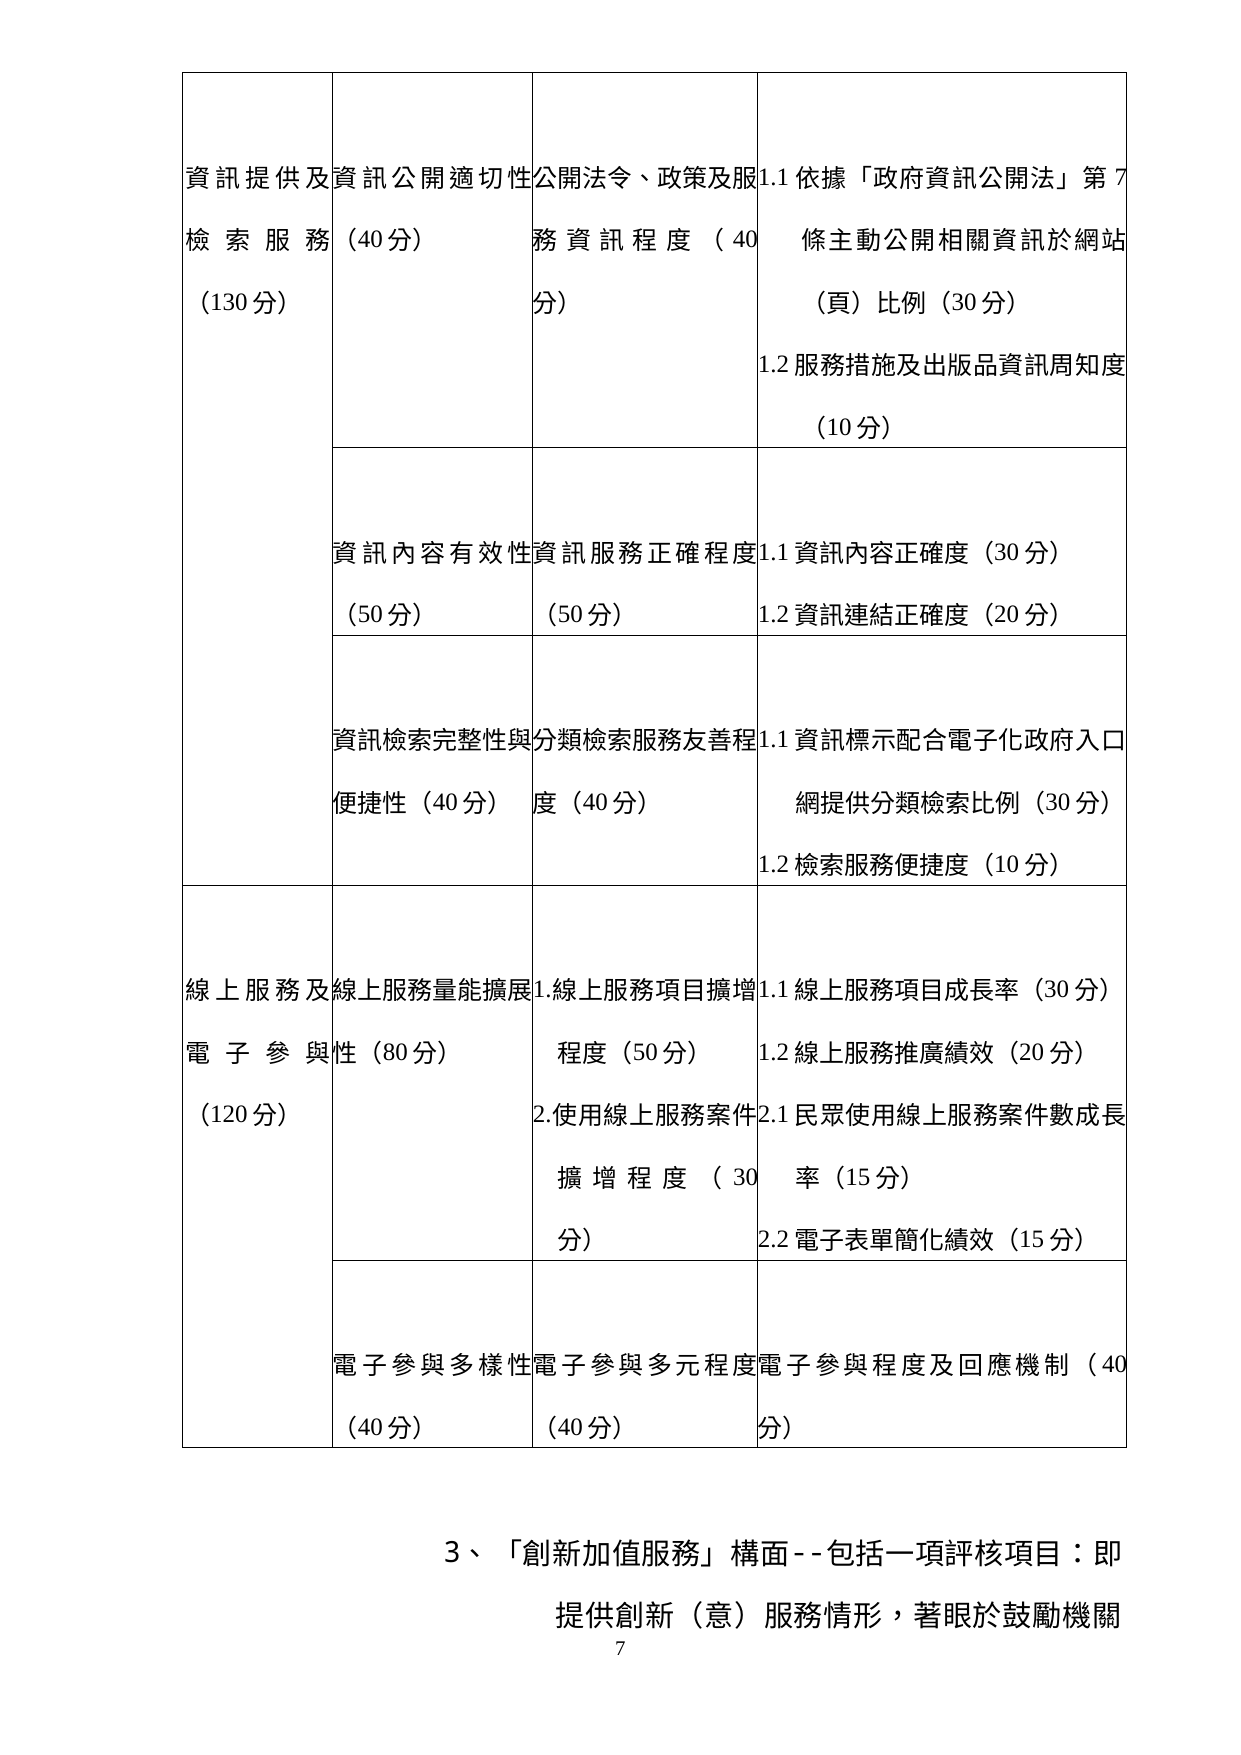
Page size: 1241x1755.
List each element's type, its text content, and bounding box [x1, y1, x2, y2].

table_cell 資訊檢索完整性與便捷性（40分） [333, 636, 532, 885]
table_cell 資訊服務正確程度（50分） [533, 448, 757, 635]
table_cell 1.1依據「政府資訊公開法」第7條主動公開相關資訊於網站（頁）比例（30分） 1.2服務措施及出版品資訊周知度（10分） [758, 73, 1126, 447]
list 「創新加值服務」構面--包括一項評核項目：即提供創新（意）服務情形，著眼於鼓勵機關 [443, 1510, 1122, 1635]
table_cell 資訊提供及檢索服務（130分） [183, 73, 332, 885]
table_cell 資訊內容有效性（50分） [333, 448, 532, 635]
table_cell 線上服務量能擴展性（80分） [333, 886, 532, 1260]
table_cell 1.線上服務項目擴增程度（50分） 2.使用線上服務案件擴增程度（30分） [533, 886, 757, 1260]
table_cell 1.1資訊標示配合電子化政府入口網提供分類檢索比例（30分） 1.2檢索服務便捷度（10分） [758, 636, 1126, 885]
table_cell 電子參與多元程度（40分） [533, 1261, 757, 1447]
table_cell 線上服務及電子參與（120分） [183, 886, 332, 1447]
table_cell 資訊公開適切性（40分） [333, 73, 532, 447]
table_cell 電子參與多樣性（40分） [333, 1261, 532, 1447]
table_cell 公開法令、政策及服務資訊程度（40分） [533, 73, 757, 447]
table_cell 電子參與程度及回應機制（40分） [758, 1261, 1126, 1447]
table_cell 1.1線上服務項目成長率（30分） 1.2線上服務推廣績效（20分） 2.1民眾使用線上服務案件數成長率（15分） 2.2電子表單簡化績效（15分） [758, 886, 1126, 1260]
table_cell 分類檢索服務友善程度（40分） [533, 636, 757, 885]
table_cell 1.1資訊內容正確度（30分） 1.2資訊連結正確度（20分） [758, 448, 1126, 635]
